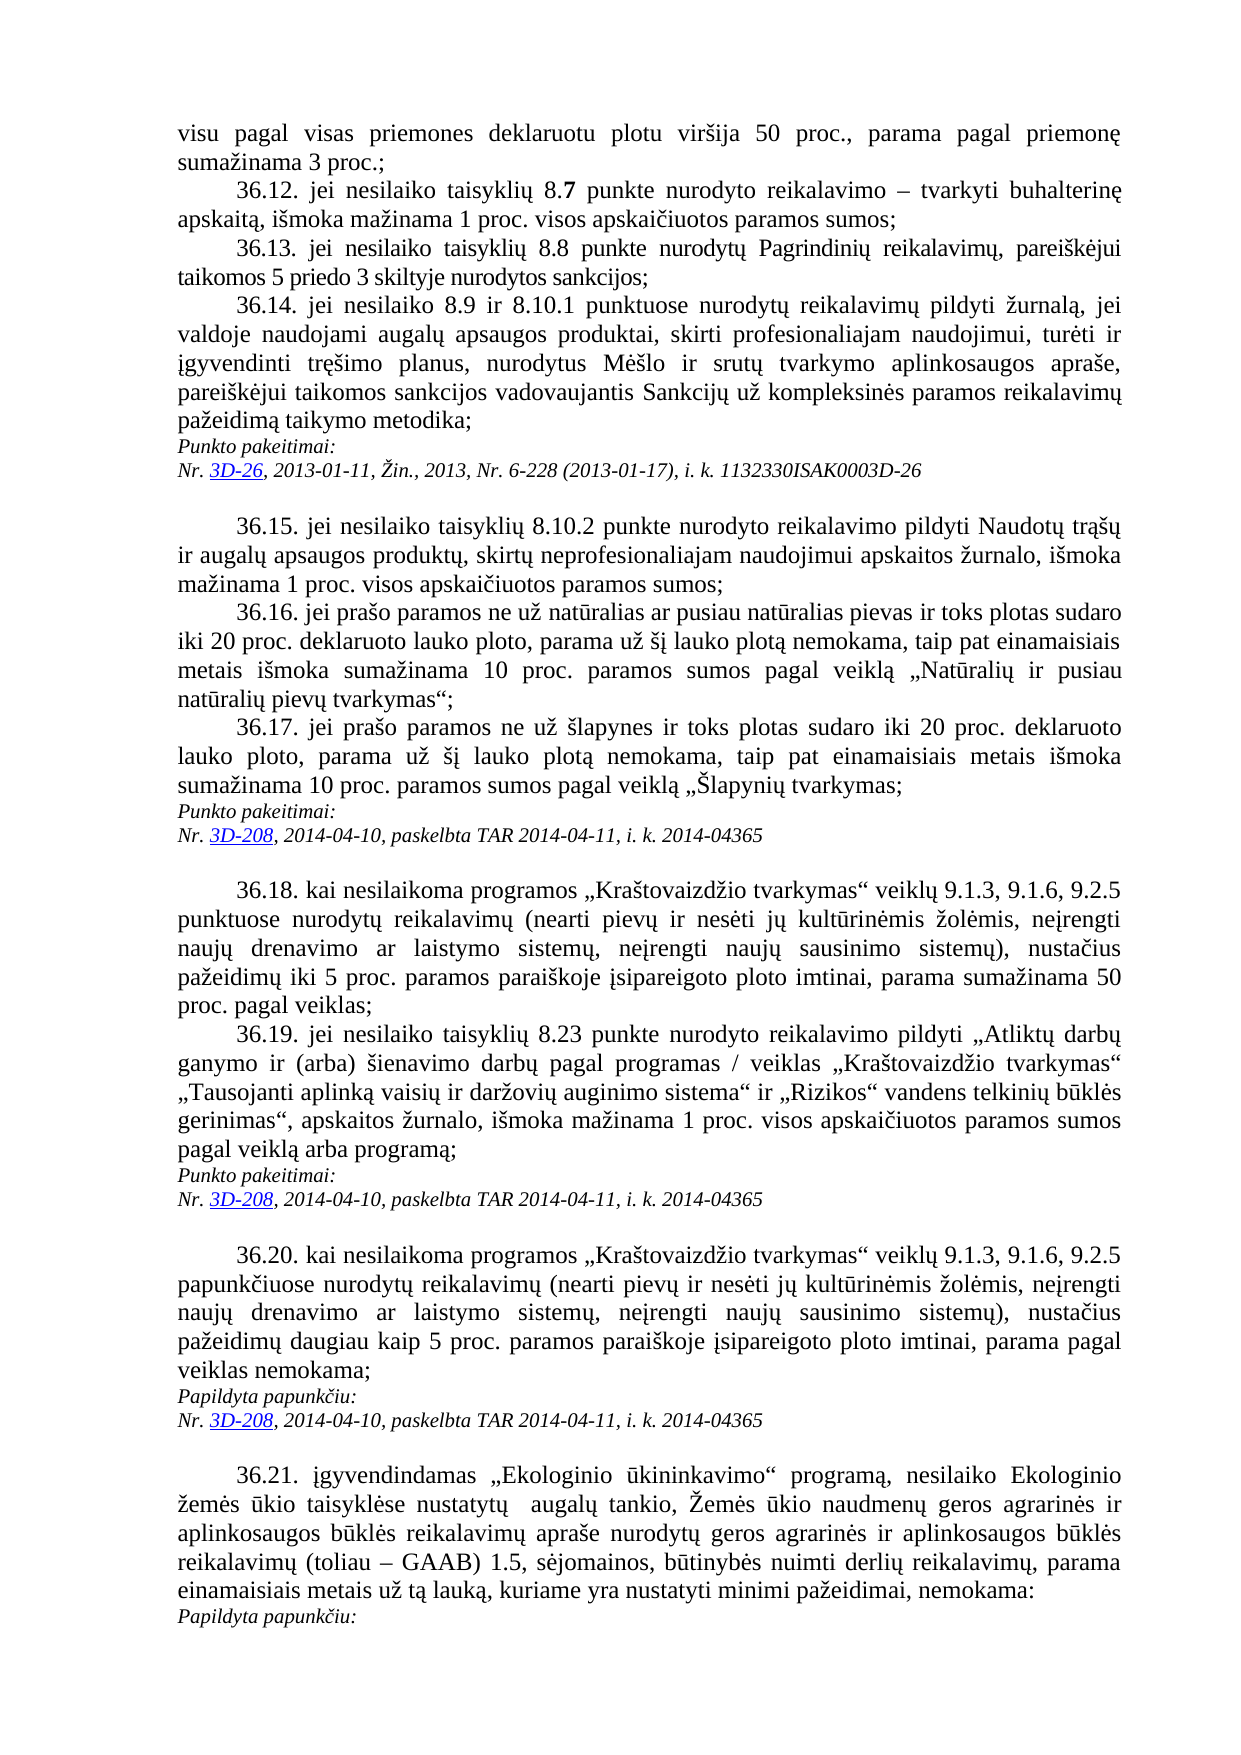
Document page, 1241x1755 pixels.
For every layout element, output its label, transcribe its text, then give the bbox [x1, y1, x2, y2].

text Nr. 3D-26, 2013-01-11, Žin., 2013, Nr. 6-228 (2013-01-17), i. k. 1132330ISAK0003D-26 [177, 458, 1122, 482]
text Nr. 3D-208, 2014-04-10, paskelbta TAR 2014-04-11, i. k. 2014-04365 [177, 1187, 1122, 1211]
text Punkto pakeitimai: [177, 799, 1122, 823]
text Papildyta papunkčiu: [177, 1384, 1122, 1408]
text 36.21. įgyvendindamas „Ekologinio ūkininkavimo“ programą, nesilaiko Ekologinio žemės ūkio taisyklėse nustatytų augalų tankio, Žemės ūkio naudmenų geros agrarinės ir aplinkosaugos būklės reikalavimų apraše nurodytų geros agrarinės ir aplinkosaugos būklės reikalavimų (toliau – GAAB) 1.5, sėjomainos, būtinybės nuimti derlių reikalavimų, parama einamaisiais metais už tą lauką, kuriame yra nustatyti minimi pažeidimai, nemokama: [177, 1461, 1122, 1604]
text 36.19. jei nesilaiko taisyklių 8.23 punkte nurodyto reikalavimo pildyti „Atliktų darbų ganymo ir (arba) šienavimo darbų pagal programas / veiklas „Kraštovaizdžio tvarkymas“ „Tausojanti aplinką vaisių ir daržovių auginimo sistema“ ir „Rizikos“ vandens telkinių būklės gerinimas“, apskaitos žurnalo, išmoka mažinama 1 proc. visos apskaičiuotos paramos sumos pagal veiklą arba programą; [177, 1019, 1122, 1163]
text 36.20. kai nesilaikoma programos „Kraštovaizdžio tvarkymas“ veiklų 9.1.3, 9.1.6, 9.2.5 papunkčiuose nurodytų reikalavimų (nearti pievų ir nesėti jų kultūrinėmis žolėmis, neįrengti naujų drenavimo ar laistymo sistemų, neįrengti naujų sausinimo sistemų), nustačius pažeidimų daugiau kaip 5 proc. paramos paraiškoje įsipareigoto ploto imtinai, parama pagal veiklas nemokama; [177, 1240, 1122, 1384]
text 36.18. kai nesilaikoma programos „Kraštovaizdžio tvarkymas“ veiklų 9.1.3, 9.1.6, 9.2.5 punktuose nurodytų reikalavimų (nearti pievų ir nesėti jų kultūrinėmis žolėmis, neįrengti naujų drenavimo ar laistymo sistemų, neįrengti naujų sausinimo sistemų), nustačius pažeidimų iki 5 proc. paramos paraiškoje įsipareigoto ploto imtinai, parama sumažinama 50 proc. pagal veiklas; [177, 876, 1122, 1019]
text 36.17. jei prašo paramos ne už šlapynes ir toks plotas sudaro iki 20 proc. deklaruoto lauko ploto, parama už šį lauko plotą nemokama, taip pat einamaisiais metais išmoka sumažinama 10 proc. paramos sumos pagal veiklą „Šlapynių tvarkymas; [177, 712, 1122, 799]
text 36.16. jei prašo paramos ne už natūralias ar pusiau natūralias pievas ir toks plotas sudaro iki 20 proc. deklaruoto lauko ploto, parama už šį lauko plotą nemokama, taip pat einamaisiais metais išmoka sumažinama 10 proc. paramos sumos pagal veiklą „Natūralių ir pusiau natūralių pievų tvarkymas“; [177, 597, 1122, 712]
text 36.14. jei nesilaiko 8.9 ir 8.10.1 punktuose nurodytų reikalavimų pildyti žurnalą, jei valdoje naudojami augalų apsaugos produktai, skirti profesionaliajam naudojimui, turėti ir įgyvendinti tręšimo planus, nurodytus Mėšlo ir srutų tvarkymo aplinkosaugos apraše, pareiškėjui taikomos sankcijos vadovaujantis Sankcijų už kompleksinės paramos reikalavimų pažeidimą taikymo metodika; [177, 291, 1122, 434]
text Punkto pakeitimai: [177, 1163, 1122, 1187]
text 36.15. jei nesilaiko taisyklių 8.10.2 punkte nurodyto reikalavimo pildyti Naudotų trąšų ir augalų apsaugos produktų, skirtų neprofesionaliajam naudojimui apskaitos žurnalo, išmoka mažinama 1 proc. visos apskaičiuotos paramos sumos; [177, 511, 1122, 597]
text visu pagal visas priemones deklaruotu plotu viršija 50 proc., parama pagal priemonę sumažinama 3 proc.; [177, 118, 1122, 176]
text Punkto pakeitimai: [177, 434, 1122, 458]
text 36.12. jei nesilaiko taisyklių 8.7 punkte nurodyto reikalavimo – tvarkyti buhalterinę apskaitą, išmoka mažinama 1 proc. visos apskaičiuotos paramos sumos; [177, 176, 1122, 233]
text Papildyta papunkčiu: [177, 1604, 1122, 1628]
text Nr. 3D-208, 2014-04-10, paskelbta TAR 2014-04-11, i. k. 2014-04365 [177, 1408, 1122, 1432]
text 36.13. jei nesilaiko taisyklių 8.8 punkte nurodytų Pagrindinių reikalavimų, pareiškėjui taikomos 5 priedo 3 skiltyje nurodytos sankcijos; [177, 233, 1122, 291]
text Nr. 3D-208, 2014-04-10, paskelbta TAR 2014-04-11, i. k. 2014-04365 [177, 823, 1122, 847]
